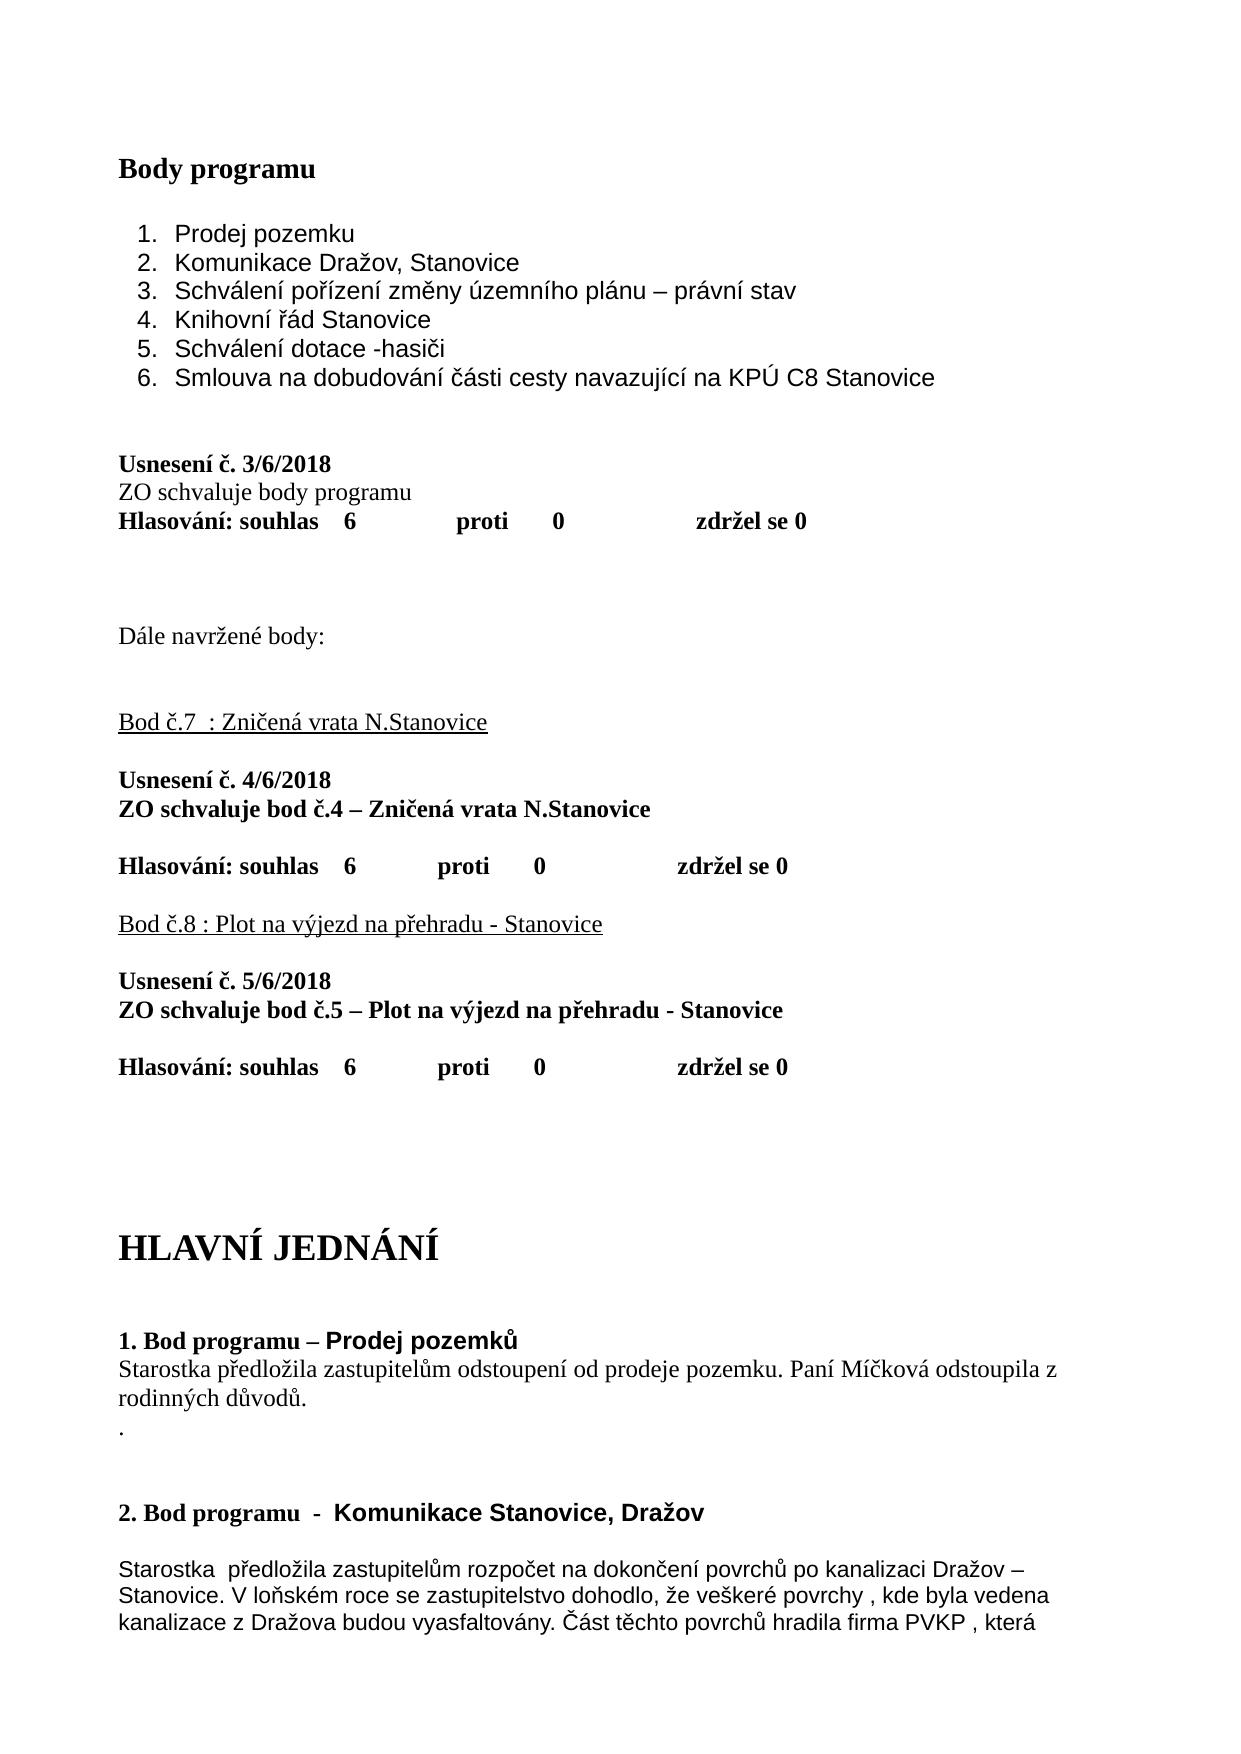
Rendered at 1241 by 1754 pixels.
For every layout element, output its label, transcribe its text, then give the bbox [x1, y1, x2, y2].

text Hlasování: souhlas 6 proti 0 zdržel se 0 [118, 506, 1122, 535]
text ZO schvaluje bod č.5 – Plot na výjezd na přehradu - Stanovice [118, 995, 1122, 1024]
text HLAVNÍ JEDNÁNÍ [118, 1225, 1122, 1268]
text ZO schvaluje bod č.4 – Zničená vrata N.Stanovice [118, 794, 1122, 822]
text Usnesení č. 4/6/2018 [118, 765, 1122, 794]
text Usnesení č. 5/6/2018 [118, 966, 1122, 995]
list Schválení dotace -hasiči [137, 334, 1122, 362]
text Dále navržené body: [118, 621, 1122, 650]
list Schválení pořízení změny územního plánu – právní stav [137, 276, 1122, 305]
list Prodej pozemku [137, 219, 1122, 247]
text Starostka předložila zastupitelům odstoupení od prodeje pozemku. Paní Míčková odstoupila z rodinných důvodů. [118, 1354, 1122, 1412]
text Body programu [118, 152, 1122, 185]
text Bod č.7 : Zničená vrata N.Stanovice [118, 707, 1122, 736]
list Knihovní řád Stanovice [137, 305, 1122, 334]
text Hlasování: souhlas 6 proti 0 zdržel se 0 [118, 851, 1122, 880]
text 2. Bod programu - Komunikace Stanovice, Dražov [118, 1498, 1122, 1527]
text 1. Bod programu – Prodej pozemků [118, 1326, 1122, 1354]
list Komunikace Dražov, Stanovice [137, 247, 1122, 276]
list Smlouva na dobudování části cesty navazující na KPÚ C8 Stanovice [137, 362, 1122, 391]
text . [118, 1412, 1122, 1441]
text Hlasování: souhlas 6 proti 0 zdržel se 0 [118, 1052, 1122, 1081]
text Usnesení č. 3/6/2018 [118, 449, 1122, 477]
text Starostka předložila zastupitelům rozpočet na dokončení povrchů po kanalizaci Dražov – Stanovice. V loňském roce se zastupitelstvo dohodlo, že veškeré povrchy , kde byla vedena kanalizace z Dražova budou vyasfaltovány. Část těchto povrchů hradila firma PVKP , která [118, 1556, 1122, 1635]
text Bod č.8 : Plot na výjezd na přehradu - Stanovice [118, 909, 1122, 937]
text ZO schvaluje body programu [118, 477, 1122, 506]
